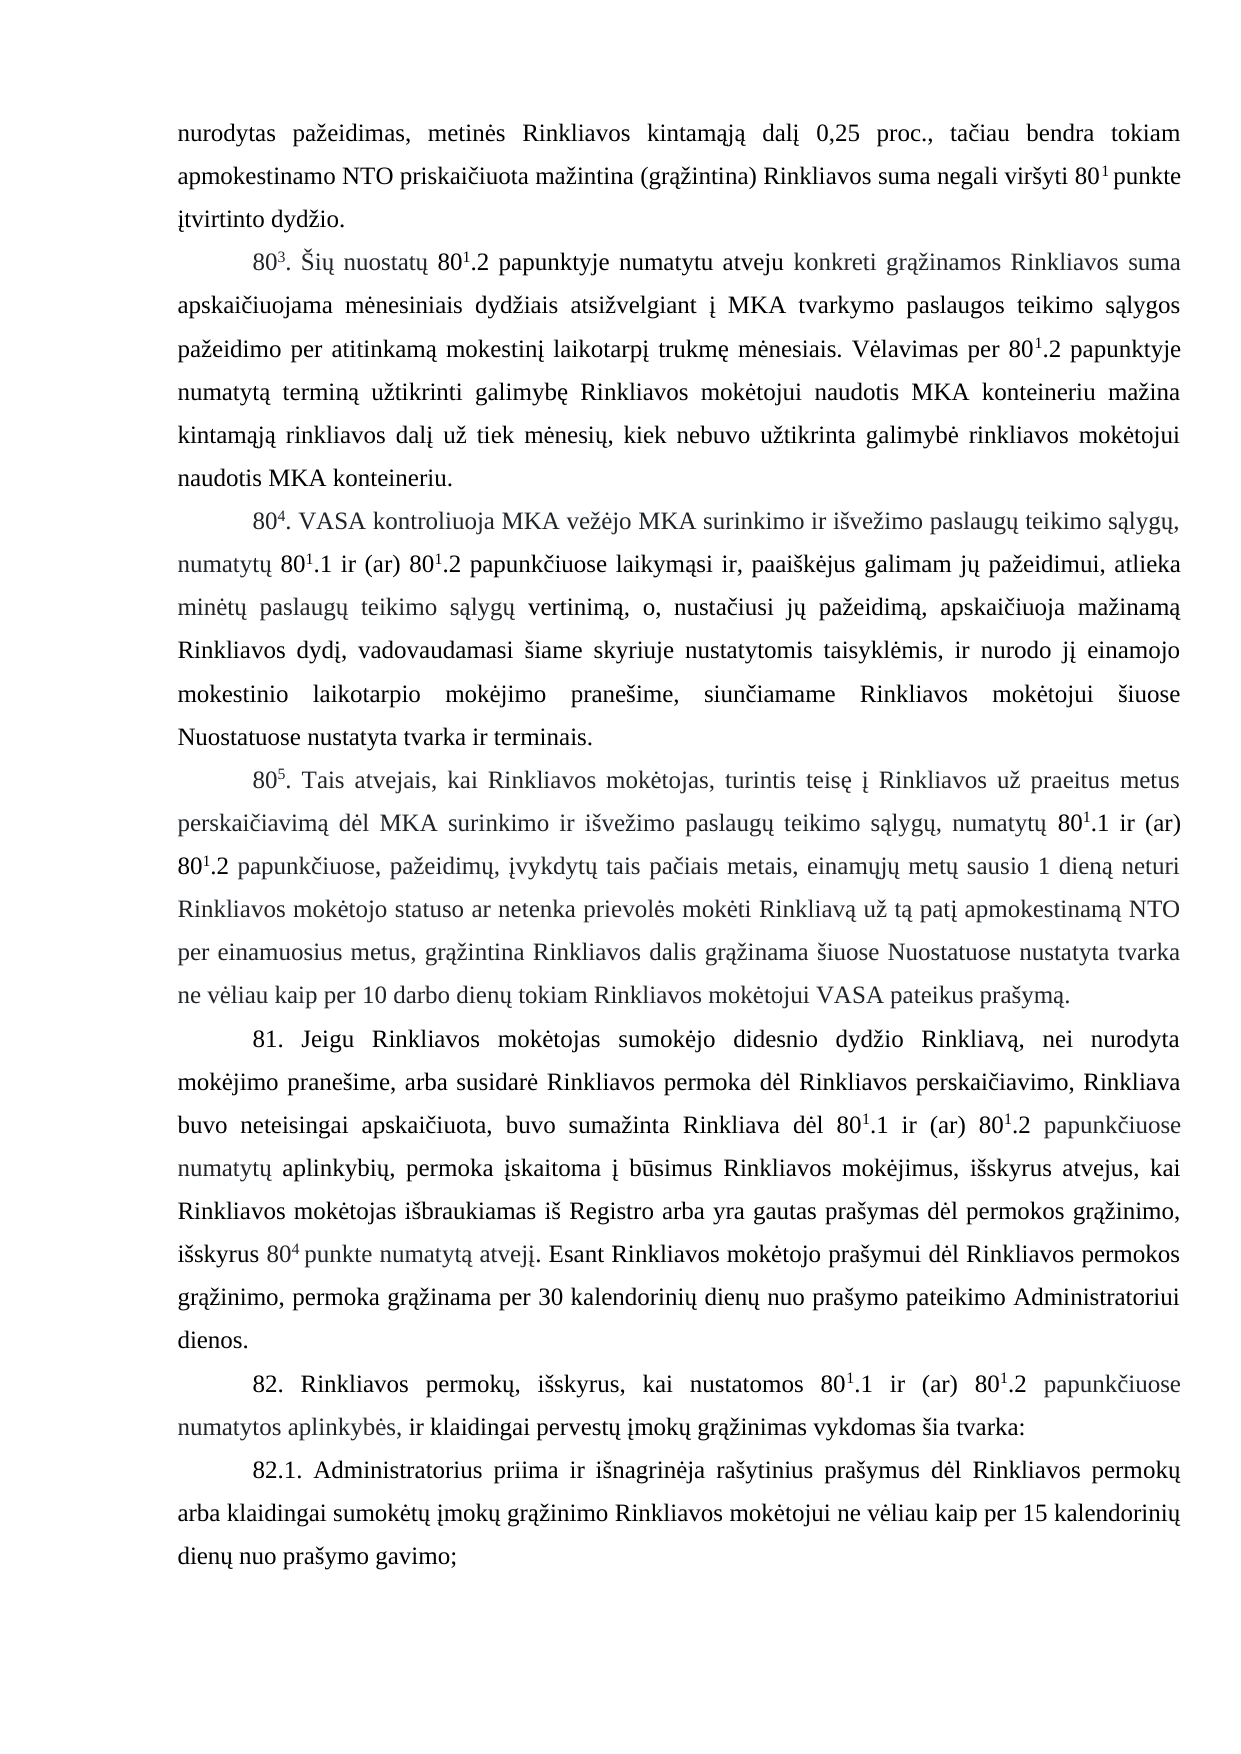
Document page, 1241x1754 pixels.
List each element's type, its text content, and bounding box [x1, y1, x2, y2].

text nurodytas pažeidimas, metinės Rinkliavos kintamąją dalį 0,25 proc., tačiau bendra tokiam apmokestinamo NTO priskaičiuota mažintina (grąžintina) Rinkliavos suma negali viršyti 801 punkte įtvirtinto dydžio. [177, 118, 1181, 233]
text 804. VASA kontroliuoja MKA vežėjo MKA surinkimo ir išvežimo paslaugų teikimo sąlygų, numatytų 801.1 ir (ar) 801.2 papunkčiuose laikymąsi ir, paaiškėjus galimam jų pažeidimui, atlieka minėtų paslaugų teikimo sąlygų vertinimą, o, nustačiusi jų pažeidimą, apskaičiuoja mažinamą Rinkliavos dydį, vadovaudamasi šiame skyriuje nustatytomis taisyklėmis, ir nurodo jį einamojo mokestinio laikotarpio mokėjimo pranešime, siunčiamame Rinkliavos mokėtojui šiuose Nuostatuose nustatyta tvarka ir terminais. [177, 506, 1181, 751]
text 81. Jeigu Rinkliavos mokėtojas sumokėjo didesnio dydžio Rinkliavą, nei nurodyta mokėjimo pranešime, arba susidarė Rinkliavos permoka dėl Rinkliavos perskaičiavimo, Rinkliava buvo neteisingai apskaičiuota, buvo sumažinta Rinkliava dėl 801.1 ir (ar) 801.2 papunkčiuose numatytų aplinkybių, permoka įskaitoma į būsimus Rinkliavos mokėjimus, išskyrus atvejus, kai Rinkliavos mokėtojas išbraukiamas iš Registro arba yra gautas prašymas dėl permokos grąžinimo, išskyrus 804 punkte numatytą atvejį. Esant Rinkliavos mokėtojo prašymui dėl Rinkliavos permokos grąžinimo, permoka grąžinama per 30 kalendorinių dienų nuo prašymo pateikimo Administratoriui dienos. [177, 1024, 1181, 1354]
text 803. Šių nuostatų 801.2 papunktyje numatytu atveju konkreti grąžinamos Rinkliavos suma apskaičiuojama mėnesiniais dydžiais atsižvelgiant į MKA tvarkymo paslaugos teikimo sąlygos pažeidimo per atitinkamą mokestinį laikotarpį trukmę mėnesiais. Vėlavimas per 801.2 papunktyje numatytą terminą užtikrinti galimybę Rinkliavos mokėtojui naudotis MKA konteineriu mažina kintamąją rinkliavos dalį už tiek mėnesių, kiek nebuvo užtikrinta galimybė rinkliavos mokėtojui naudotis MKA konteineriu. [177, 247, 1181, 492]
text 82.1. Administratorius priima ir išnagrinėja rašytinius prašymus dėl Rinkliavos permokų arba klaidingai sumokėtų įmokų grąžinimo Rinkliavos mokėtojui ne vėliau kaip per 15 kalendorinių dienų nuo prašymo gavimo; [177, 1455, 1181, 1570]
text 82. Rinkliavos permokų, išskyrus, kai nustatomos 801.1 ir (ar) 801.2 papunkčiuose numatytos aplinkybės, ir klaidingai pervestų įmokų grąžinimas vykdomas šia tvarka: [177, 1369, 1181, 1441]
text 805. Tais atvejais, kai Rinkliavos mokėtojas, turintis teisę į Rinkliavos už praeitus metus perskaičiavimą dėl MKA surinkimo ir išvežimo paslaugų teikimo sąlygų, numatytų 801.1 ir (ar) 801.2 papunkčiuose, pažeidimų, įvykdytų tais pačiais metais, einamųjų metų sausio 1 dieną neturi Rinkliavos mokėtojo statuso ar netenka prievolės mokėti Rinkliavą už tą patį apmokestinamą NTO per einamuosius metus, grąžintina Rinkliavos dalis grąžinama šiuose Nuostatuose nustatyta tvarka ne vėliau kaip per 10 darbo dienų tokiam Rinkliavos mokėtojui VASA pateikus prašymą. [177, 765, 1181, 1009]
